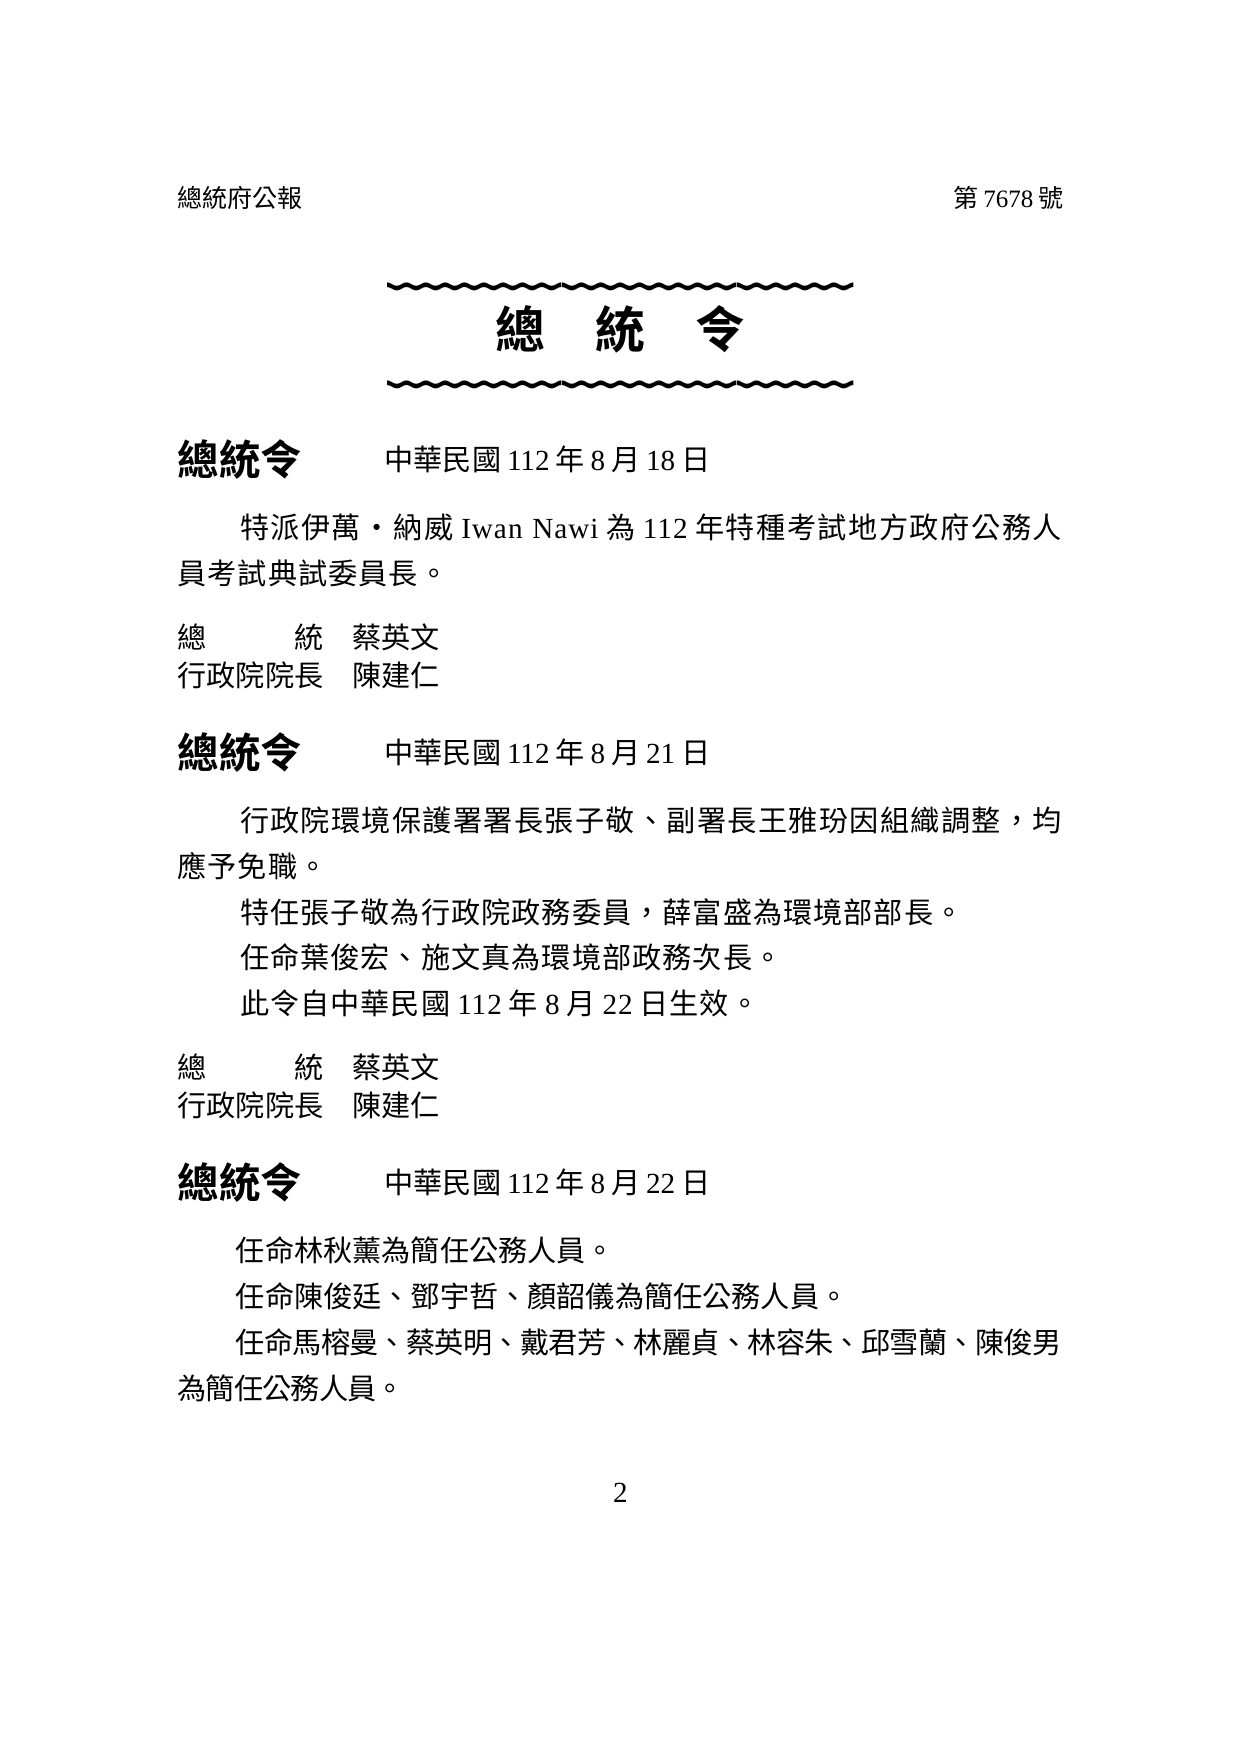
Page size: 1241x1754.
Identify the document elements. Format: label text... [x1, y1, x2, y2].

text 任命陳俊廷、鄧宇哲、顏韶儀為簡任公務人員。 [177, 1271, 1063, 1317]
text ﹏﹏﹏﹏﹏﹏﹏﹏ [177, 363, 1063, 388]
table_header 總統令 [174, 413, 381, 502]
text 任命馬榕曼、蔡英明、戴君芳、林麗貞、林容朱、邱雪蘭、陳俊男為簡任公務人員。 [177, 1317, 1063, 1408]
text 任命林秋薰為簡任公務人員。 [177, 1225, 1063, 1271]
table_header 中華民國112年8月21日 [381, 706, 877, 795]
text 總統令 [177, 291, 1063, 363]
text 總 統 蔡英文 行政院院長 陳建仁 [177, 1049, 1063, 1124]
text ﹏﹏﹏﹏﹏﹏﹏﹏ [177, 266, 1063, 291]
table_header 總統令 [174, 706, 381, 795]
text 此令自中華民國112年8月22日生效。 [177, 978, 1063, 1024]
text 特派伊萬‧納威Iwan Nawi為112年特種考試地方政府公務人員考試典試委員長。 [177, 502, 1063, 593]
table_header 中華民國112年8月18日 [381, 413, 877, 502]
table_header 總統令 [174, 1136, 381, 1225]
text 任命葉俊宏、施文真為環境部政務次長。 [177, 932, 1063, 978]
text 行政院環境保護署署長張子敬、副署長王雅玢因組織調整，均應予免職。 [177, 795, 1063, 886]
text 特任張子敬為行政院政務委員，薛富盛為環境部部長。 [177, 886, 1063, 932]
text 總 統 蔡英文 行政院院長 陳建仁 [177, 618, 1063, 693]
table_header 中華民國112年8月22日 [381, 1136, 877, 1225]
